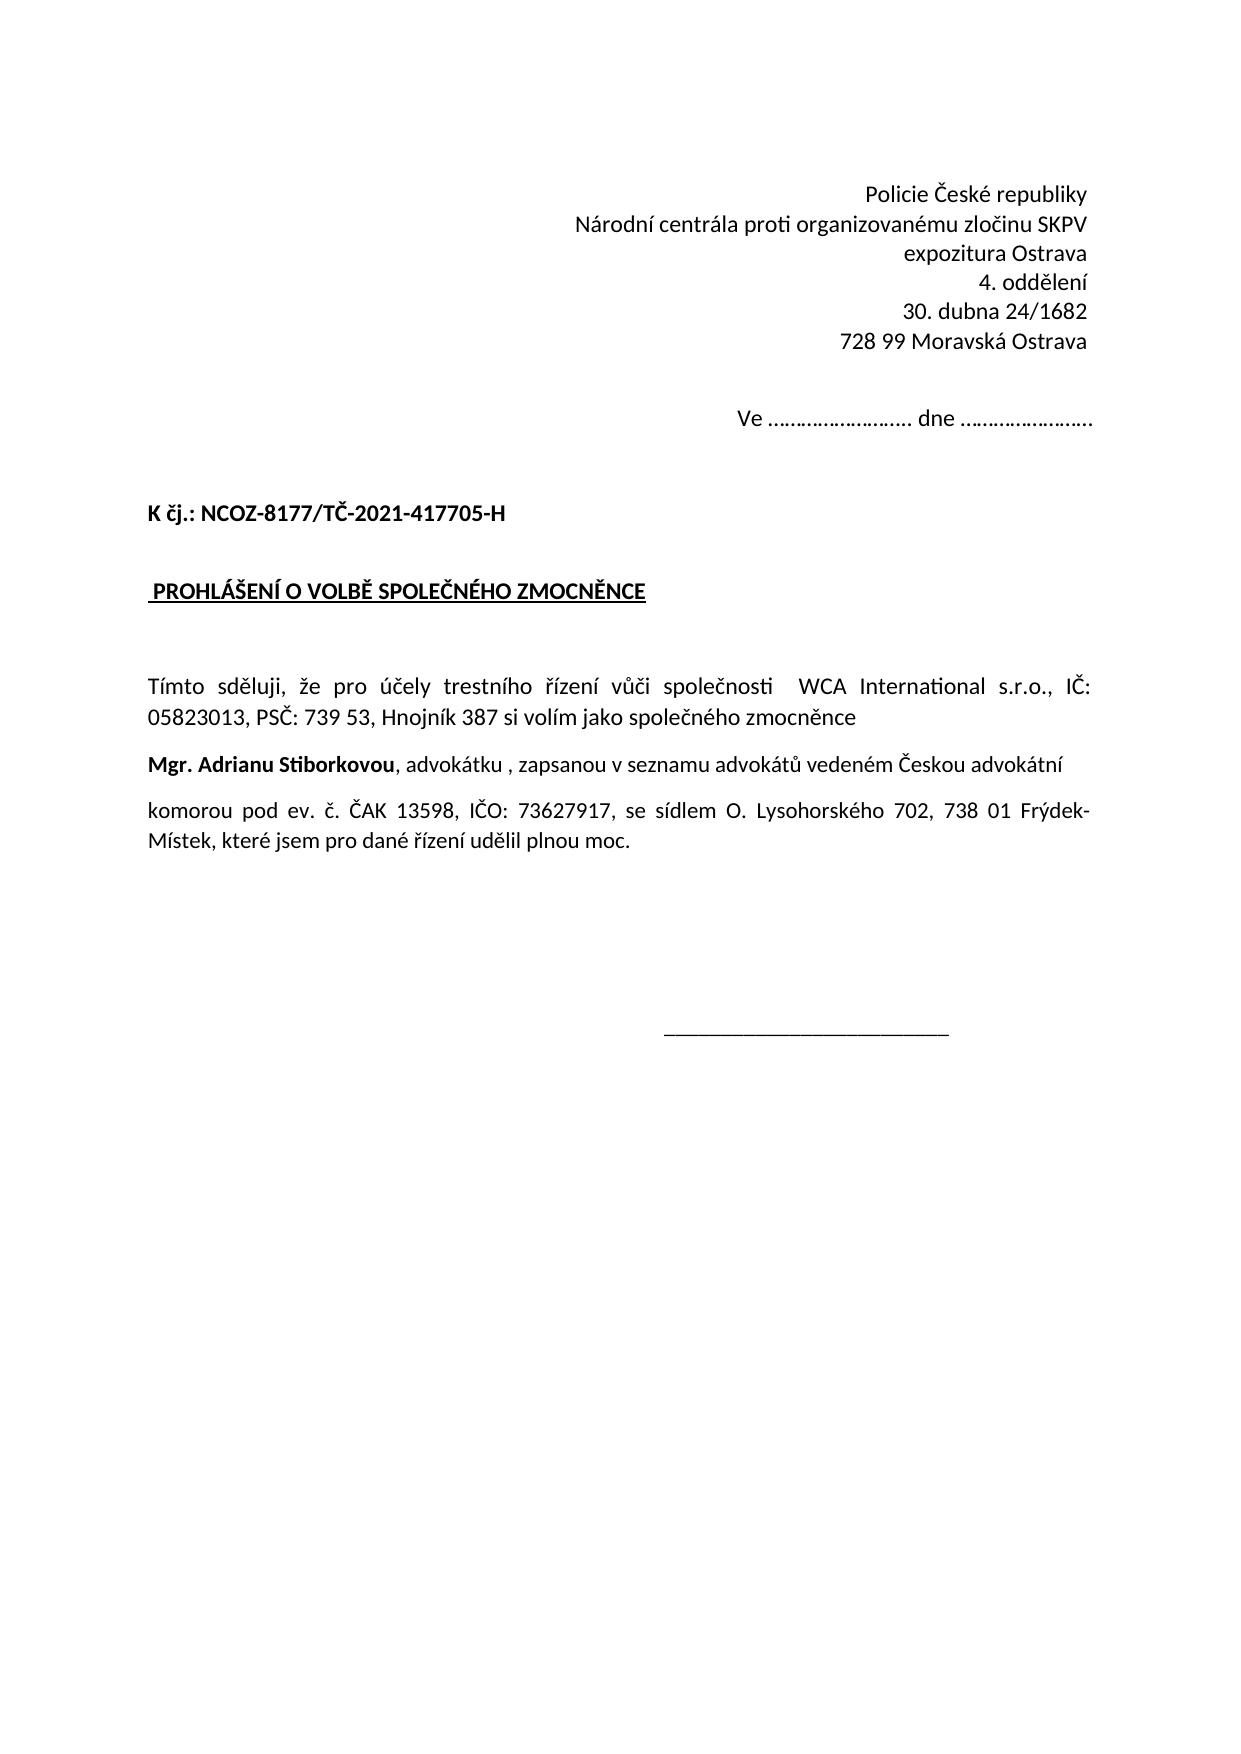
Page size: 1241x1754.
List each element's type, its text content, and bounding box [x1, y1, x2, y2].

text PROHLÁŠENÍ O VOLBĚ SPOLEČNÉHO ZMOCNĚNCE [148, 576, 1093, 605]
text 4. oddělení [148, 267, 1093, 296]
text Tímto sděluji, že pro účely trestního řízení vůči společnosti WCA International s.r.o., IČ: 05823013, PSČ: 739 53, Hnojník 387 si volím jako společného zmocněnce [148, 671, 1093, 731]
text expozitura Ostrava [148, 238, 1093, 267]
text K čj.: NCOZ-8177/TČ-2021-417705-H [148, 498, 1093, 527]
text _________________________ [148, 1011, 1093, 1039]
text Policie České republiky [148, 178, 1093, 209]
text komorou pod ev. č. ČAK 13598, IČO: 73627917, se sídlem O. Lysohorského 702, 738 01 Frýdek-Místek, které jsem pro dané řízení udělil plnou moc. [148, 796, 1093, 854]
text Mgr. Adrianu Stiborkovou, advokátku , zapsanou v seznamu advokátů vedeném Českou advokátní [148, 750, 1093, 778]
text 728 99 Moravská Ostrava [148, 326, 1093, 355]
text Ve …………………….. dne …………………… [148, 403, 1093, 432]
text 30. dubna 24/1682 [148, 296, 1093, 326]
text Národní centrála proti organizovanému zločinu SKPV [148, 209, 1093, 238]
